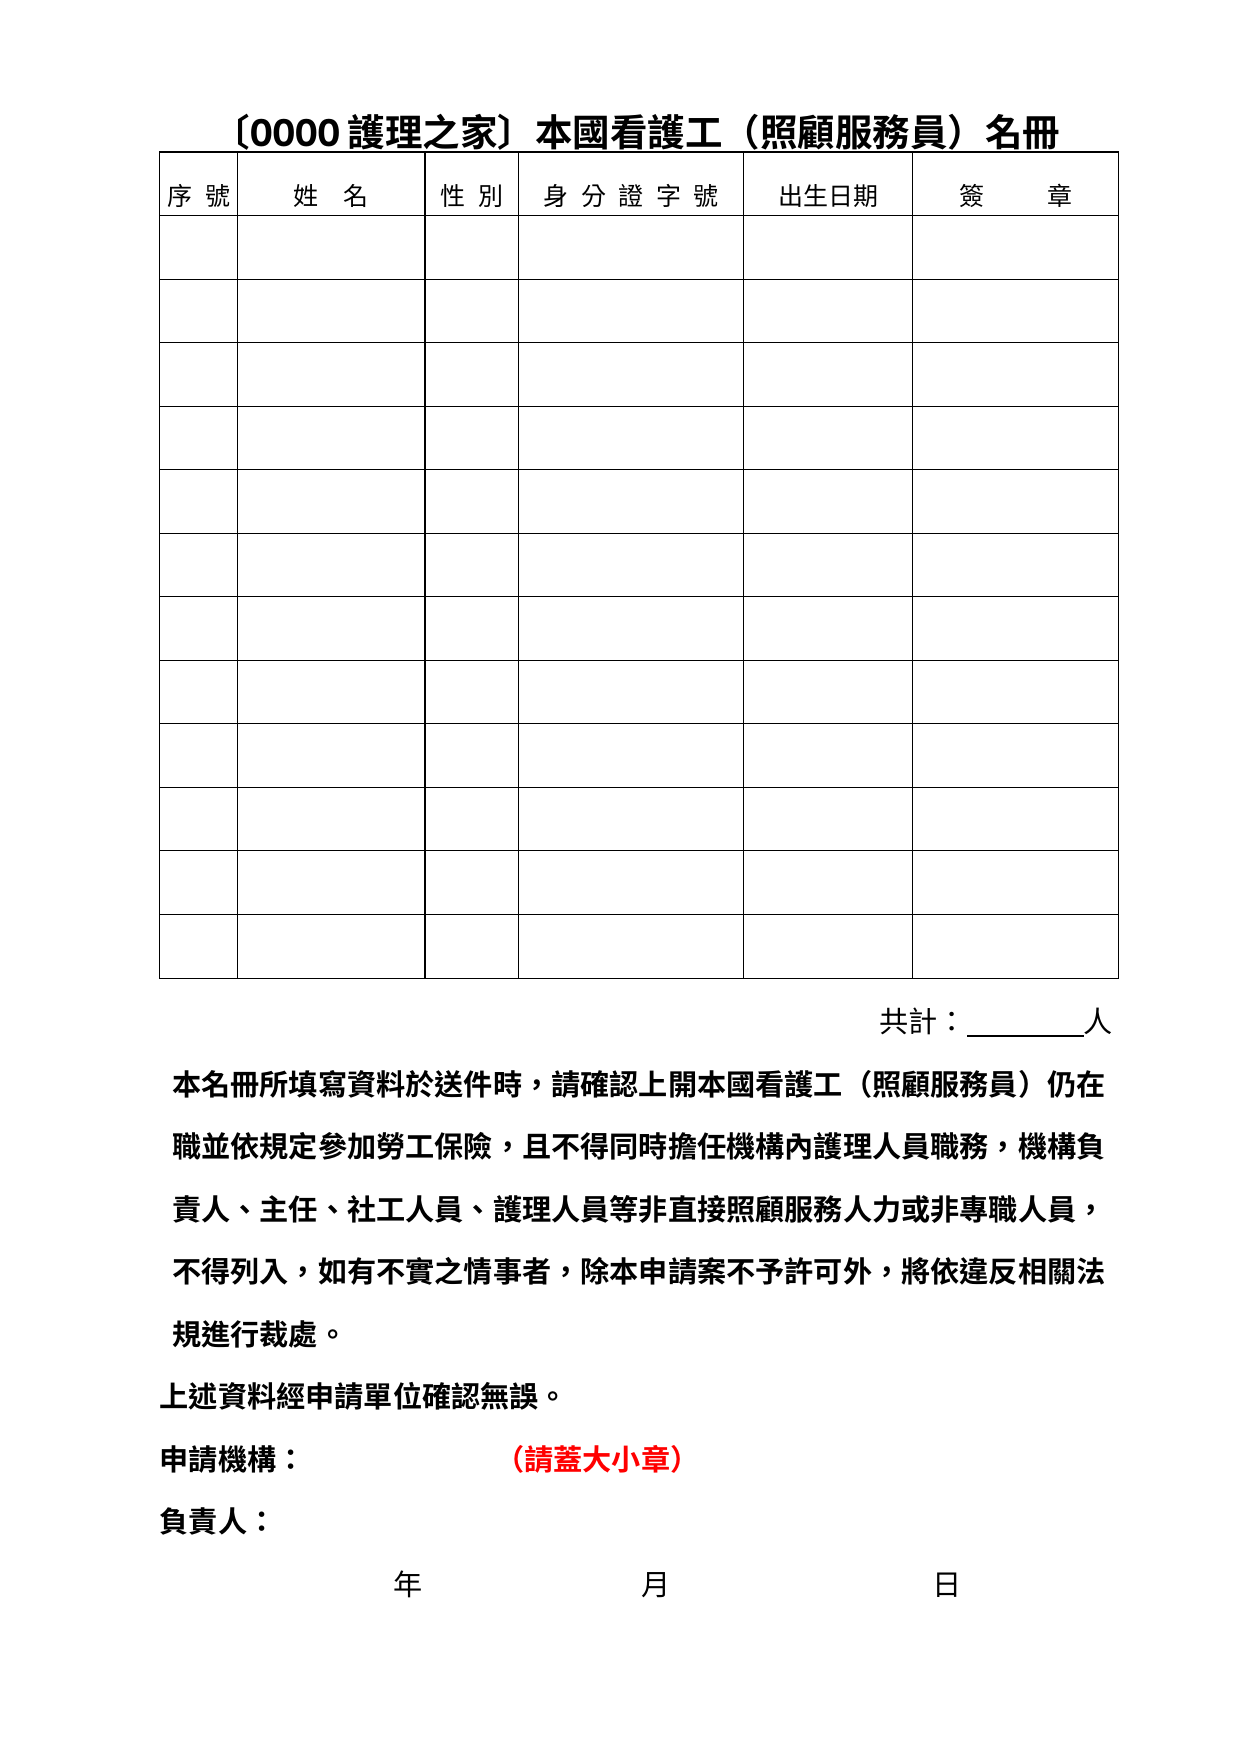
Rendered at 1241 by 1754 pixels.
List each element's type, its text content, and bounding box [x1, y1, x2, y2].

table_cell [160, 216, 237, 278]
table_cell [426, 724, 518, 787]
table_cell [160, 407, 237, 469]
table_cell [426, 216, 518, 278]
table_header 出生日期 [744, 153, 912, 215]
table_cell [913, 788, 1118, 850]
table_cell [744, 534, 912, 596]
table_cell [519, 597, 743, 660]
table_cell [426, 788, 518, 850]
table_header 身 分 證 字 號 [519, 153, 743, 215]
table_cell [426, 343, 518, 406]
table_cell [160, 915, 237, 977]
table_cell [913, 661, 1118, 723]
table_cell [426, 470, 518, 533]
table_cell [913, 597, 1118, 660]
table_cell [519, 915, 743, 977]
table_cell [426, 851, 518, 914]
table_cell [426, 407, 518, 469]
table_cell [744, 216, 912, 278]
table_cell [426, 597, 518, 660]
table_cell [744, 661, 912, 723]
table_cell [744, 851, 912, 914]
table_cell [913, 724, 1118, 787]
table_cell [160, 661, 237, 723]
text 本名冊所填寫資料於送件時，請確認上開本國看護工（照顧服務員）仍在職並依規定參加勞工保險，且不得同時擔任機構內護理人員職務，機構負責人、主任、社工人員、護理人員等非直接照顧服務人力或非專職人員，不得列入，如有不實之情事者，除本申請案不予許可外，將依違反相關法規進行裁處。 [172, 1041, 1113, 1353]
table_header 姓 名 [238, 153, 424, 215]
table_cell [160, 724, 237, 787]
text 上述資料經申請單位確認無誤。 [159, 1353, 1113, 1416]
table_cell [744, 915, 912, 977]
table_cell [238, 788, 424, 850]
table_cell [519, 851, 743, 914]
table_cell [238, 534, 424, 596]
table_cell [744, 470, 912, 533]
table_cell [238, 724, 424, 787]
table_cell [519, 343, 743, 406]
table_cell [913, 343, 1118, 406]
table_cell [160, 470, 237, 533]
table_cell [913, 407, 1118, 469]
table_cell [519, 280, 743, 342]
table_cell [913, 534, 1118, 596]
table_cell [238, 470, 424, 533]
table_cell [160, 788, 237, 850]
table_cell [744, 788, 912, 850]
table_cell [426, 280, 518, 342]
table_cell [519, 534, 743, 596]
table_cell [744, 343, 912, 406]
table_cell [160, 343, 237, 406]
table_header 簽 章 [913, 153, 1118, 215]
table_cell [238, 216, 424, 278]
table_cell [744, 597, 912, 660]
table_cell [519, 724, 743, 787]
table_cell [519, 216, 743, 278]
table_cell [744, 280, 912, 342]
table_cell [238, 851, 424, 914]
table_cell [913, 470, 1118, 533]
table_cell [238, 407, 424, 469]
table_cell [913, 216, 1118, 278]
table_cell [744, 407, 912, 469]
table_cell [519, 407, 743, 469]
text 年 月 日 [159, 1541, 1113, 1603]
table_header 序 號 [160, 153, 237, 215]
text 負責人： [159, 1478, 1113, 1541]
table_header 性 別 [426, 153, 518, 215]
table_cell [519, 470, 743, 533]
table_cell [519, 661, 743, 723]
text 〔OOOO護理之家〕本國看護工（照顧服務員）名冊 [159, 89, 1113, 151]
table_cell [913, 851, 1118, 914]
table_cell [744, 724, 912, 787]
table_cell [238, 280, 424, 342]
table_cell [160, 534, 237, 596]
text 申請機構： （請蓋大小章） [159, 1416, 1113, 1478]
table_cell [913, 915, 1118, 977]
table_cell [160, 597, 237, 660]
table_cell [160, 851, 237, 914]
table_cell [519, 788, 743, 850]
table_cell [238, 343, 424, 406]
text 共計： 人 [159, 979, 1113, 1041]
table_cell [426, 915, 518, 977]
table_cell [238, 661, 424, 723]
table_cell [426, 661, 518, 723]
table_cell [238, 597, 424, 660]
table_cell [160, 280, 237, 342]
table_cell [426, 534, 518, 596]
table_cell [238, 915, 424, 977]
table_cell [913, 280, 1118, 342]
